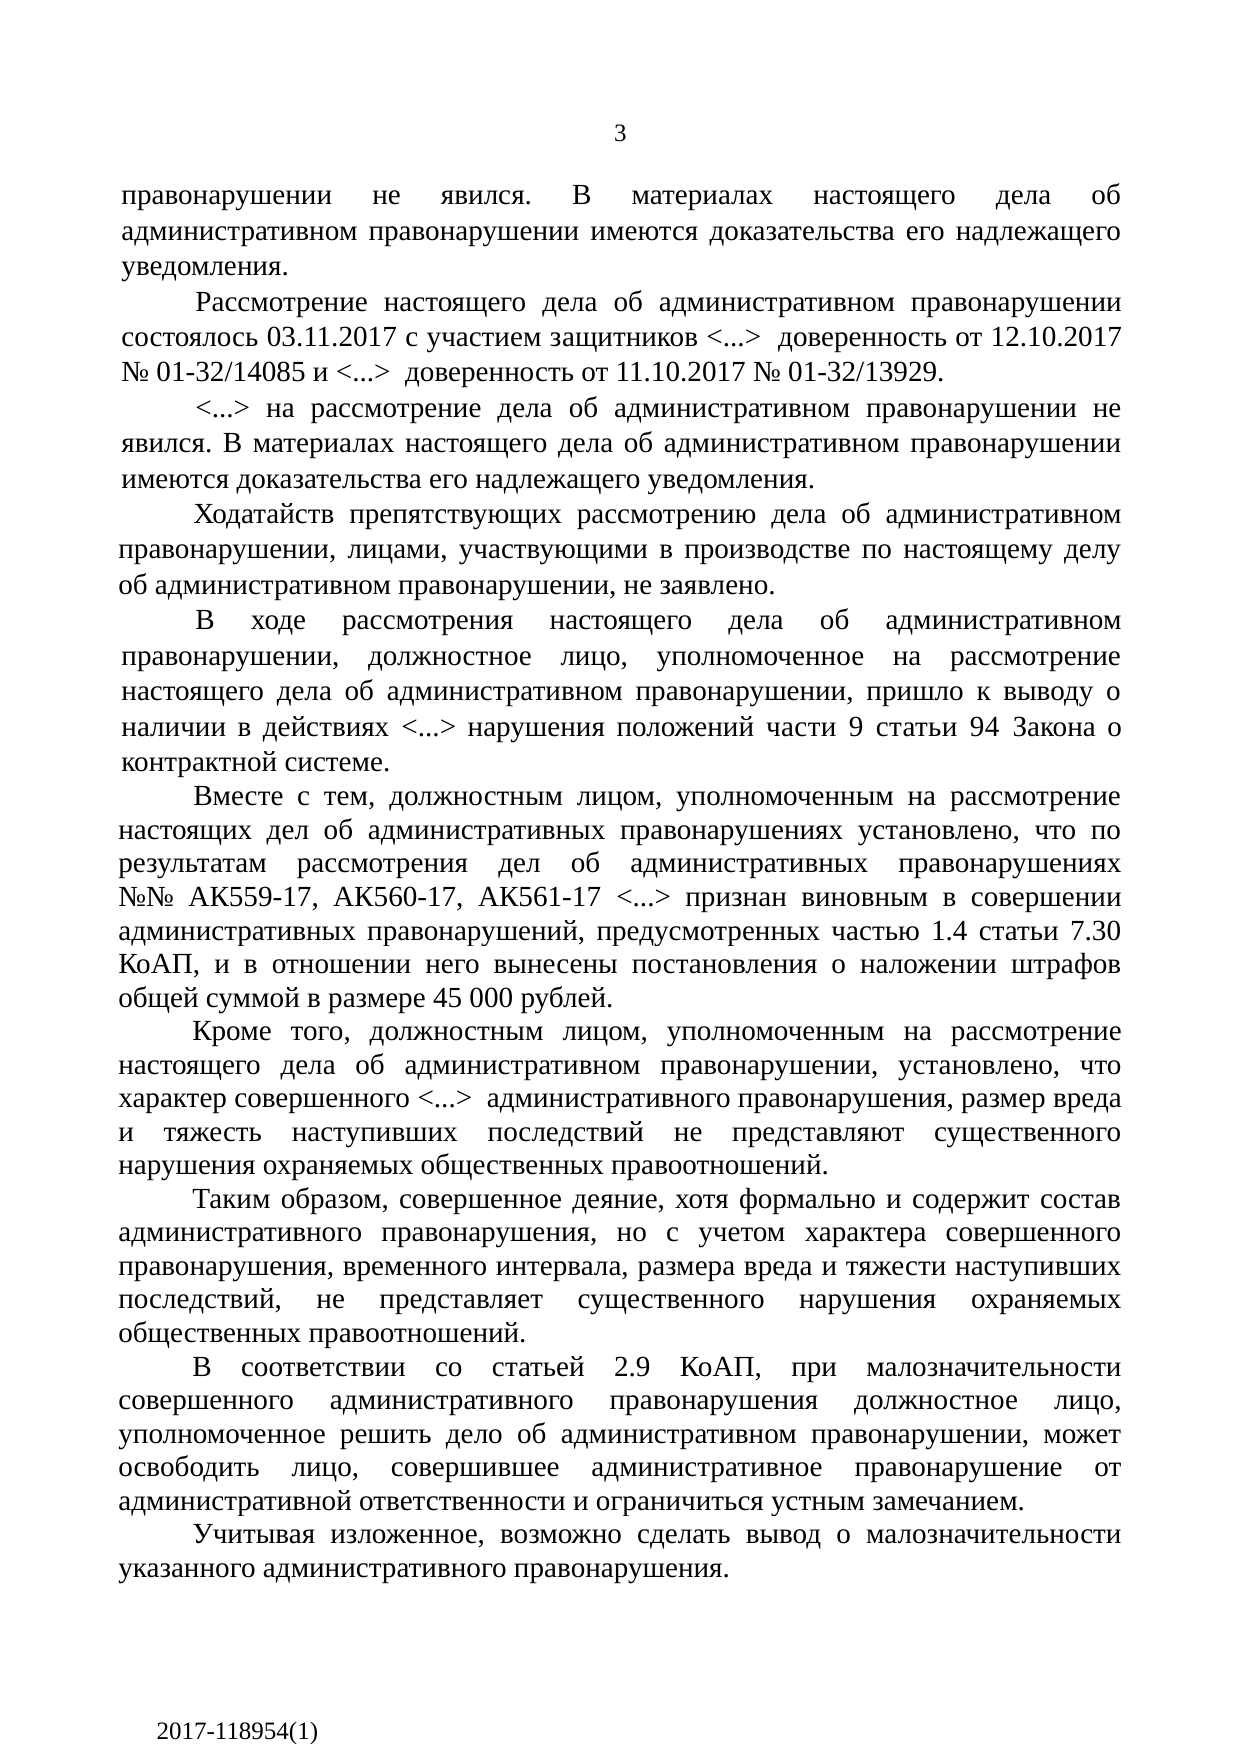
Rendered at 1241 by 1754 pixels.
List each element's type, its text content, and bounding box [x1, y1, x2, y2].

text Вместе с тем, должностным лицом, уполномоченным на рассмотрение настоящих дел об административных правонарушениях установлено, что по результатам рассмотрения дел об административных правонарушениях №№ АК559-17, АК560-17, АК561-17 <...> признан виновным в совершении административных правонарушений, предусмотренных частью 1.4 статьи 7.30 КоАП, и в отношении него вынесены постановления о наложении штрафов общей суммой в размере 45 000 рублей. [118, 778, 1122, 1013]
text Кроме того, должностным лицом, уполномоченным на рассмотрение настоящего дела об административном правонарушении, установлено, что характер совершенного <...> административного правонарушения, размер вреда и тяжесть наступивших последствий не представляют существенного нарушения охраняемых общественных правоотношений. [118, 1013, 1122, 1181]
text Рассмотрение настоящего дела об административном правонарушении состоялось 03.11.2017 с участием защитников <...> доверенность от 12.10.2017 № 01-32/14085 и <...> доверенность от 11.10.2017 № 01-32/13929. [121, 283, 1122, 389]
text <...> на рассмотрение дела об административном правонарушении не явился. В материалах настоящего дела об административном правонарушении имеются доказательства его надлежащего уведомления. [121, 389, 1122, 495]
text В ходе рассмотрения настоящего дела об административном правонарушении, должностное лицо, уполномоченное на рассмотрение настоящего дела об административном правонарушении, пришло к выводу о наличии в действиях <...> нарушения положений части 9 статьи 94 Закона о контрактной системе. [121, 601, 1122, 778]
text Таким образом, совершенное деяние, хотя формально и содержит состав административного правонарушения, но с учетом характера совершенного правонарушения, временного интервала, размера вреда и тяжести наступивших последствий, не представляет существенного нарушения охраняемых общественных правоотношений. [118, 1181, 1122, 1349]
text правонарушении не явился. В материалах настоящего дела об административном правонарушении имеются доказательства его надлежащего уведомления. [121, 176, 1122, 283]
text Ходатайств препятствующих рассмотрению дела об административном правонарушении, лицами, участвующими в производстве по настоящему делу об административном правонарушении, не заявлено. [118, 495, 1122, 601]
text Учитывая изложенное, возможно сделать вывод о малозначительности указанного административного правонарушения. [118, 1516, 1122, 1583]
text В соответствии со статьей 2.9 КоАП, при малозначительности совершенного административного правонарушения должностное лицо, уполномоченное решить дело об административном правонарушении, может освободить лицо, совершившее административное правонарушение от административной ответственности и ограничиться устным замечанием. [118, 1349, 1122, 1516]
